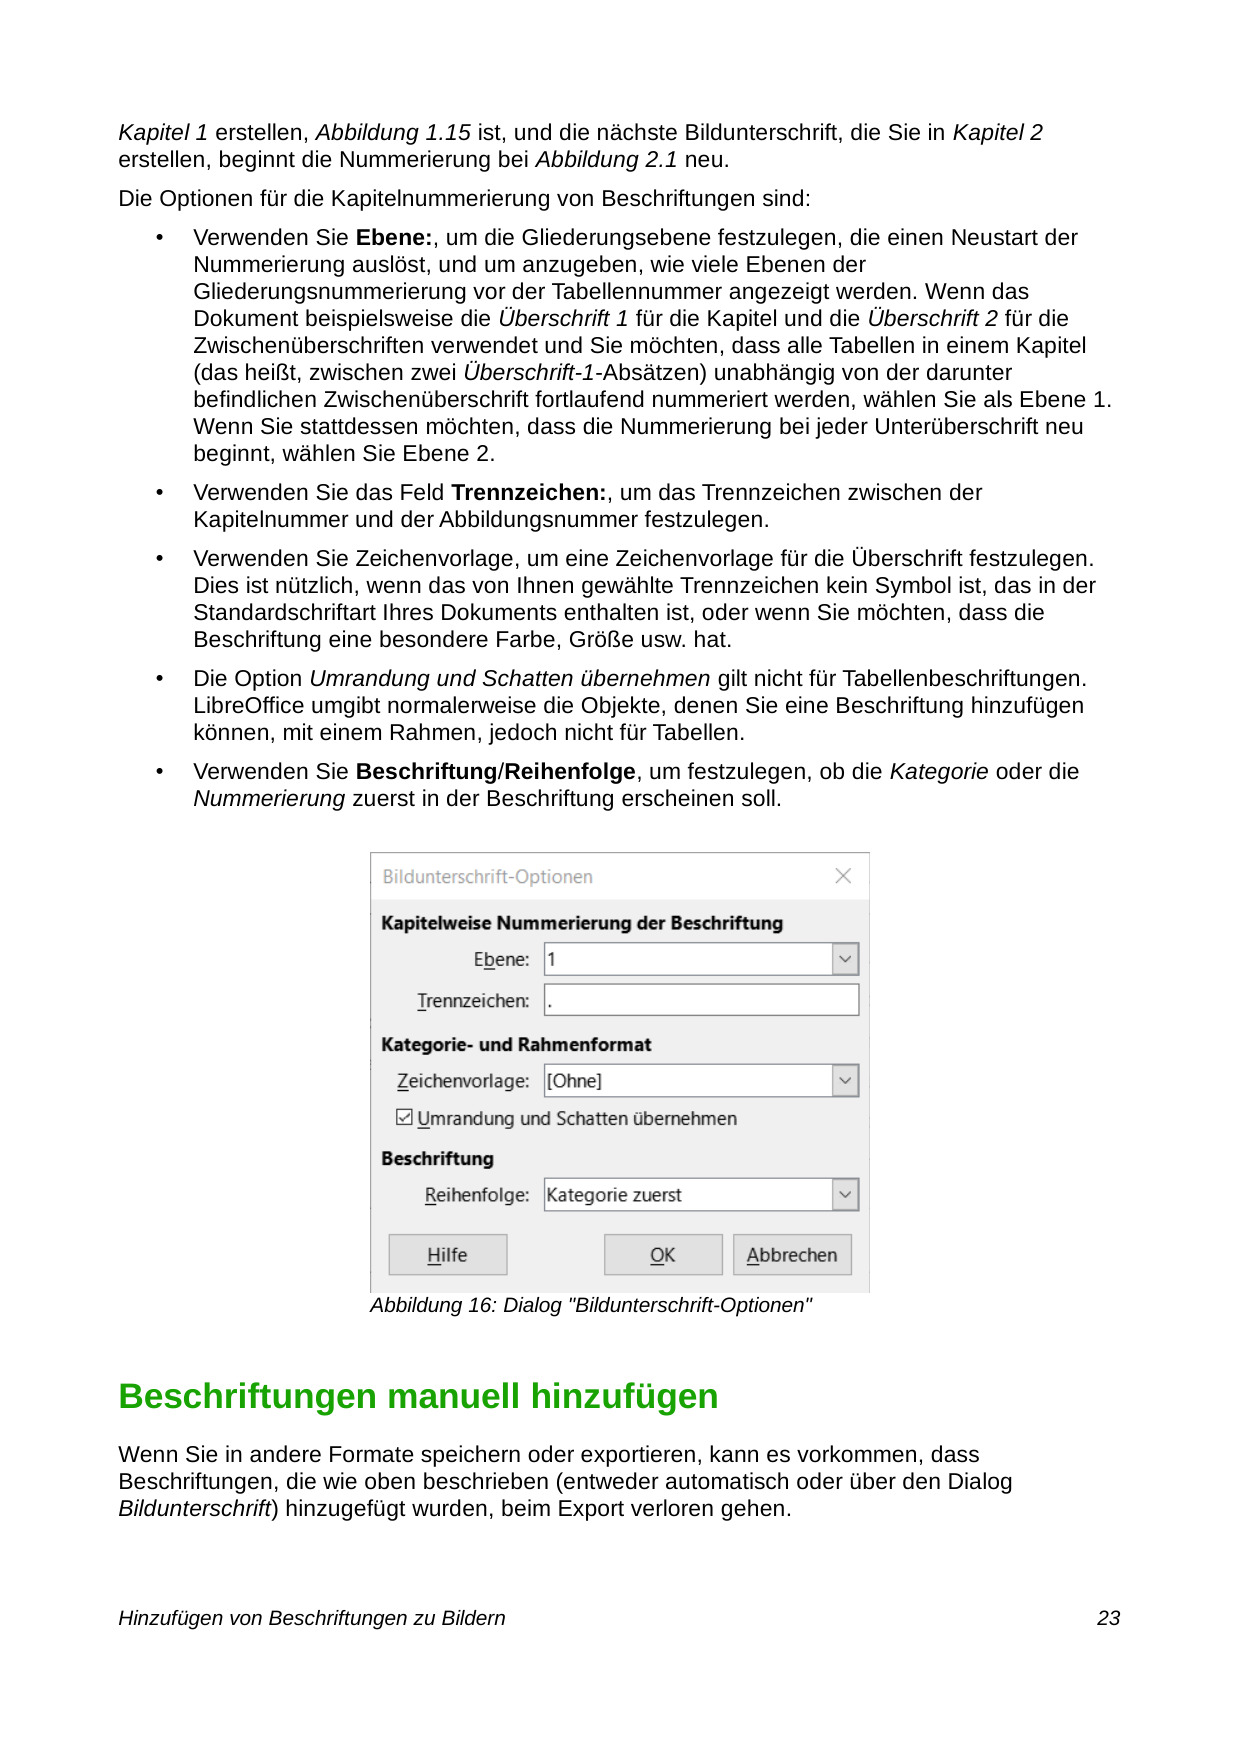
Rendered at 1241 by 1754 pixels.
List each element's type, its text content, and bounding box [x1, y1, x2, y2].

text Kapitel 1 erstellen, Abbildung 1.15 ist, und die nächste Bildunterschrift, die Sie in Kapitel 2 erstellen, beginnt die Nummerierung bei Abbildung 2.1 neu. [118, 118, 1122, 172]
list Die Option Umrandung und Schatten übernehmen gilt nicht für Tabellenbeschriftungen. LibreOffice umgibt normalerweise die Objekte, denen Sie eine Beschriftung hinzufügen können, mit einem Rahmen, jedoch nicht für Tabellen. [156, 664, 1122, 746]
list Verwenden Sie Zeichenvorlage, um eine Zeichenvorlage für die Überschrift festzulegen. Dies ist nützlich, wenn das von Ihnen gewählte Trennzeichen kein Symbol ist, das in der Standardschriftart Ihres Dokuments enthalten ist, oder wenn Sie möchten, dass die Beschriftung eine besondere Farbe, Größe usw. hat. [156, 544, 1122, 653]
subtitle Beschriftungen manuell hinzufügen [118, 1376, 1122, 1416]
text Die Optionen für die Kapitelnummerierung von Beschriftungen sind: [118, 184, 1122, 211]
text Abbildung 16: Dialog "Bildunterschrift-Optionen" [370, 1293, 870, 1317]
list Verwenden Sie das Feld Trennzeichen:, um das Trennzeichen zwischen der Kapitelnummer und der Abbildungsnummer festzulegen. [156, 478, 1122, 533]
picture [370, 852, 870, 1293]
text Wenn Sie in andere Formate speichern oder exportieren, kann es vorkommen, dass Beschriftungen, die wie oben beschrieben (entweder automatisch oder über den Dialog Bildunterschrift) hinzugefügt wurden, beim Export verloren gehen. [118, 1440, 1122, 1521]
list Verwenden Sie Ebene:, um die Gliederungsebene festzulegen, die einen Neustart der Nummerierung auslöst, und um anzugeben, wie viele Ebenen der Gliederungsnummerierung vor der Tabellennummer angezeigt werden. Wenn das Dokument beispielsweise die Überschrift 1 für die Kapitel und die Überschrift 2 für die Zwischenüberschriften verwendet und Sie möchten, dass alle Tabellen in einem Kapitel (das heißt, zwischen zwei Überschrift-1-Absätzen) unabhängig von der darunter befindlichen Zwischenüberschrift fortlaufend nummeriert werden, wählen Sie als Ebene 1. Wenn Sie stattdessen möchten, dass die Nummerierung bei jeder Unterüberschrift neu beginnt, wählen Sie Ebene 2. [156, 223, 1122, 467]
list Verwenden Sie Beschriftung/Reihenfolge, um festzulegen, ob die Kategorie oder die Nummerierung zuerst in der Beschriftung erscheinen soll. [156, 757, 1122, 812]
